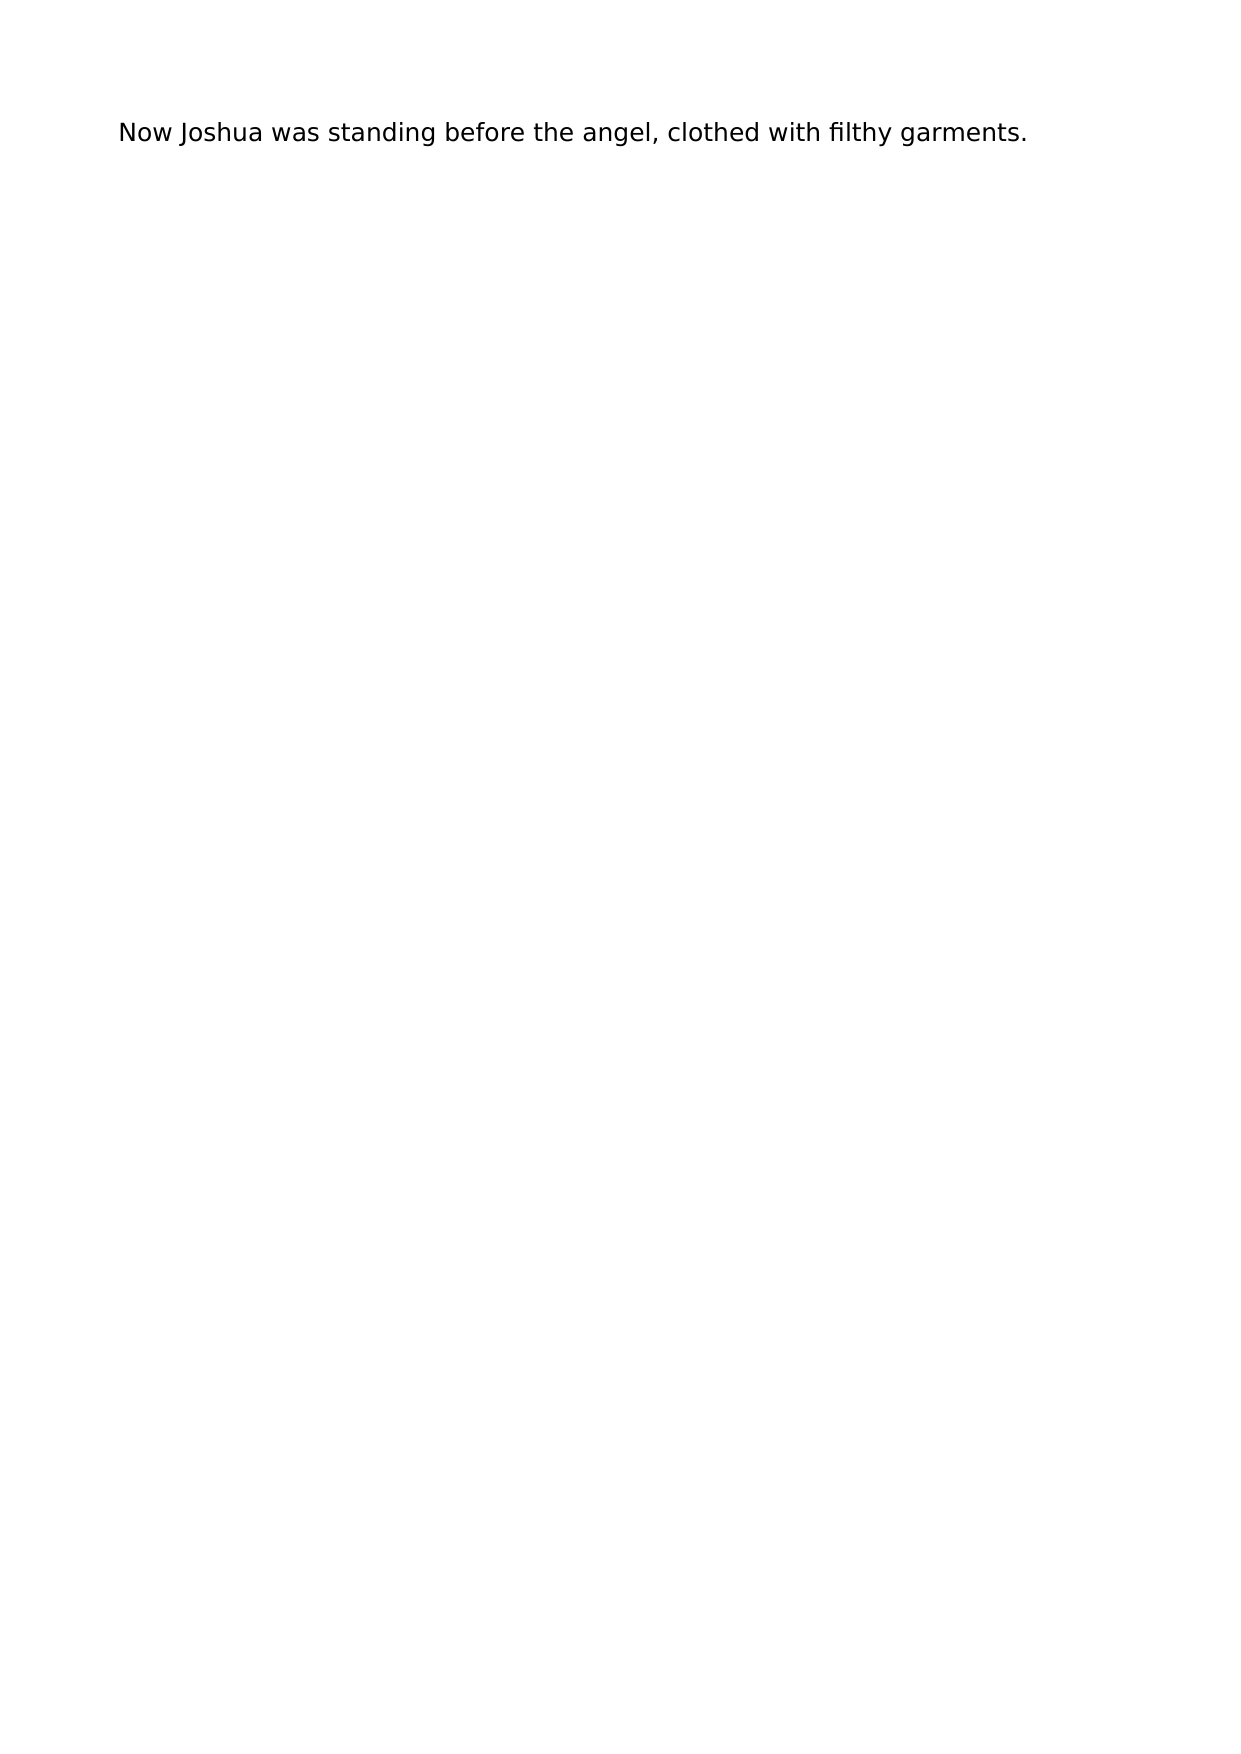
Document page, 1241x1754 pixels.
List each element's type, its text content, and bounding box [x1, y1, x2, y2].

text Now Joshua was standing before the angel, clothed with filthy garments. [118, 118, 1122, 147]
